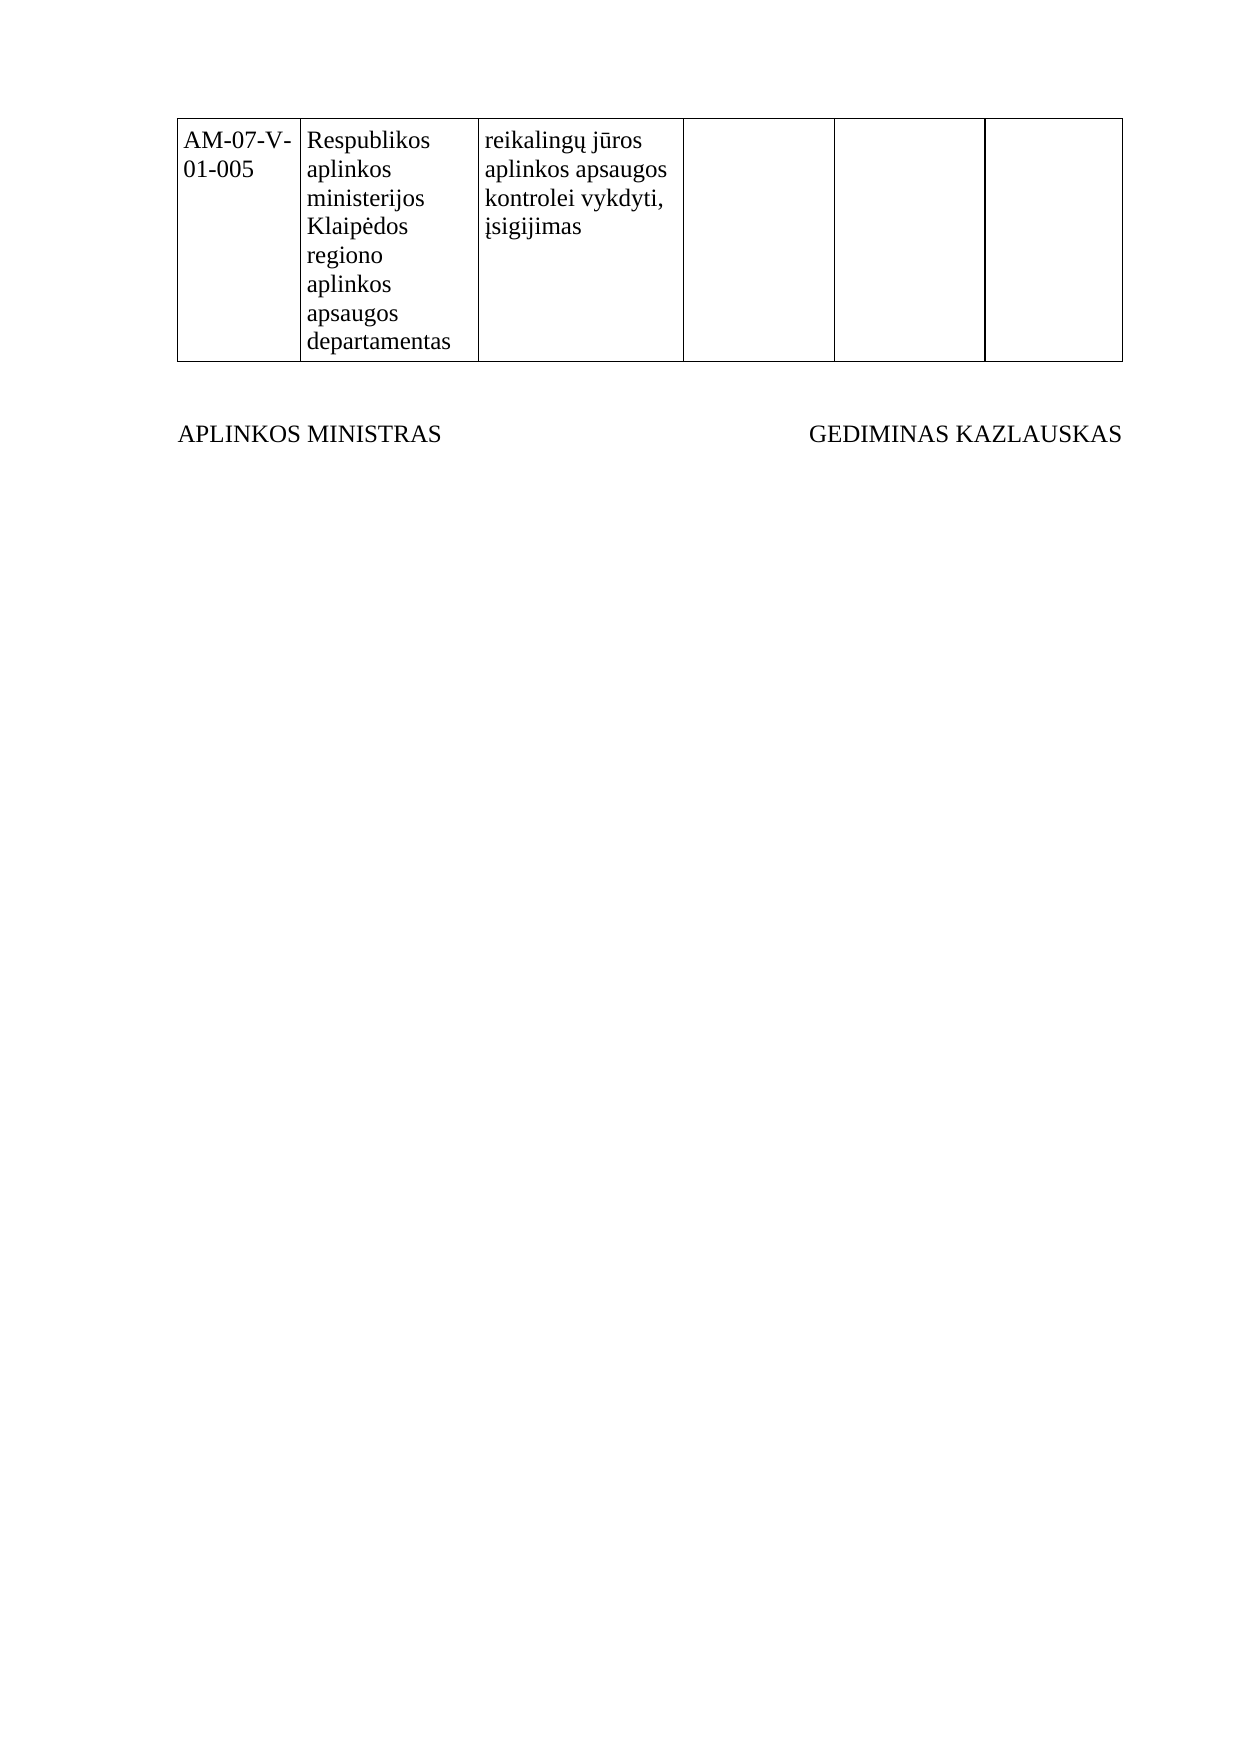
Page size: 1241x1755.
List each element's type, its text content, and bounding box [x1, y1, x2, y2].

table_header [986, 119, 1122, 361]
table_header reikalingų jūros aplinkos apsaugos kontrolei vykdyti, įsigijimas [479, 119, 683, 361]
table_header Respublikos aplinkos ministerijos Klaipėdos regiono aplinkos apsaugos departamentas [301, 119, 478, 361]
table_header [835, 119, 984, 361]
table_header AM-07-V-01-005 [178, 119, 300, 361]
table_header [684, 119, 834, 361]
text Aplinkos ministras Gediminas Kazlauskas [177, 419, 1122, 448]
